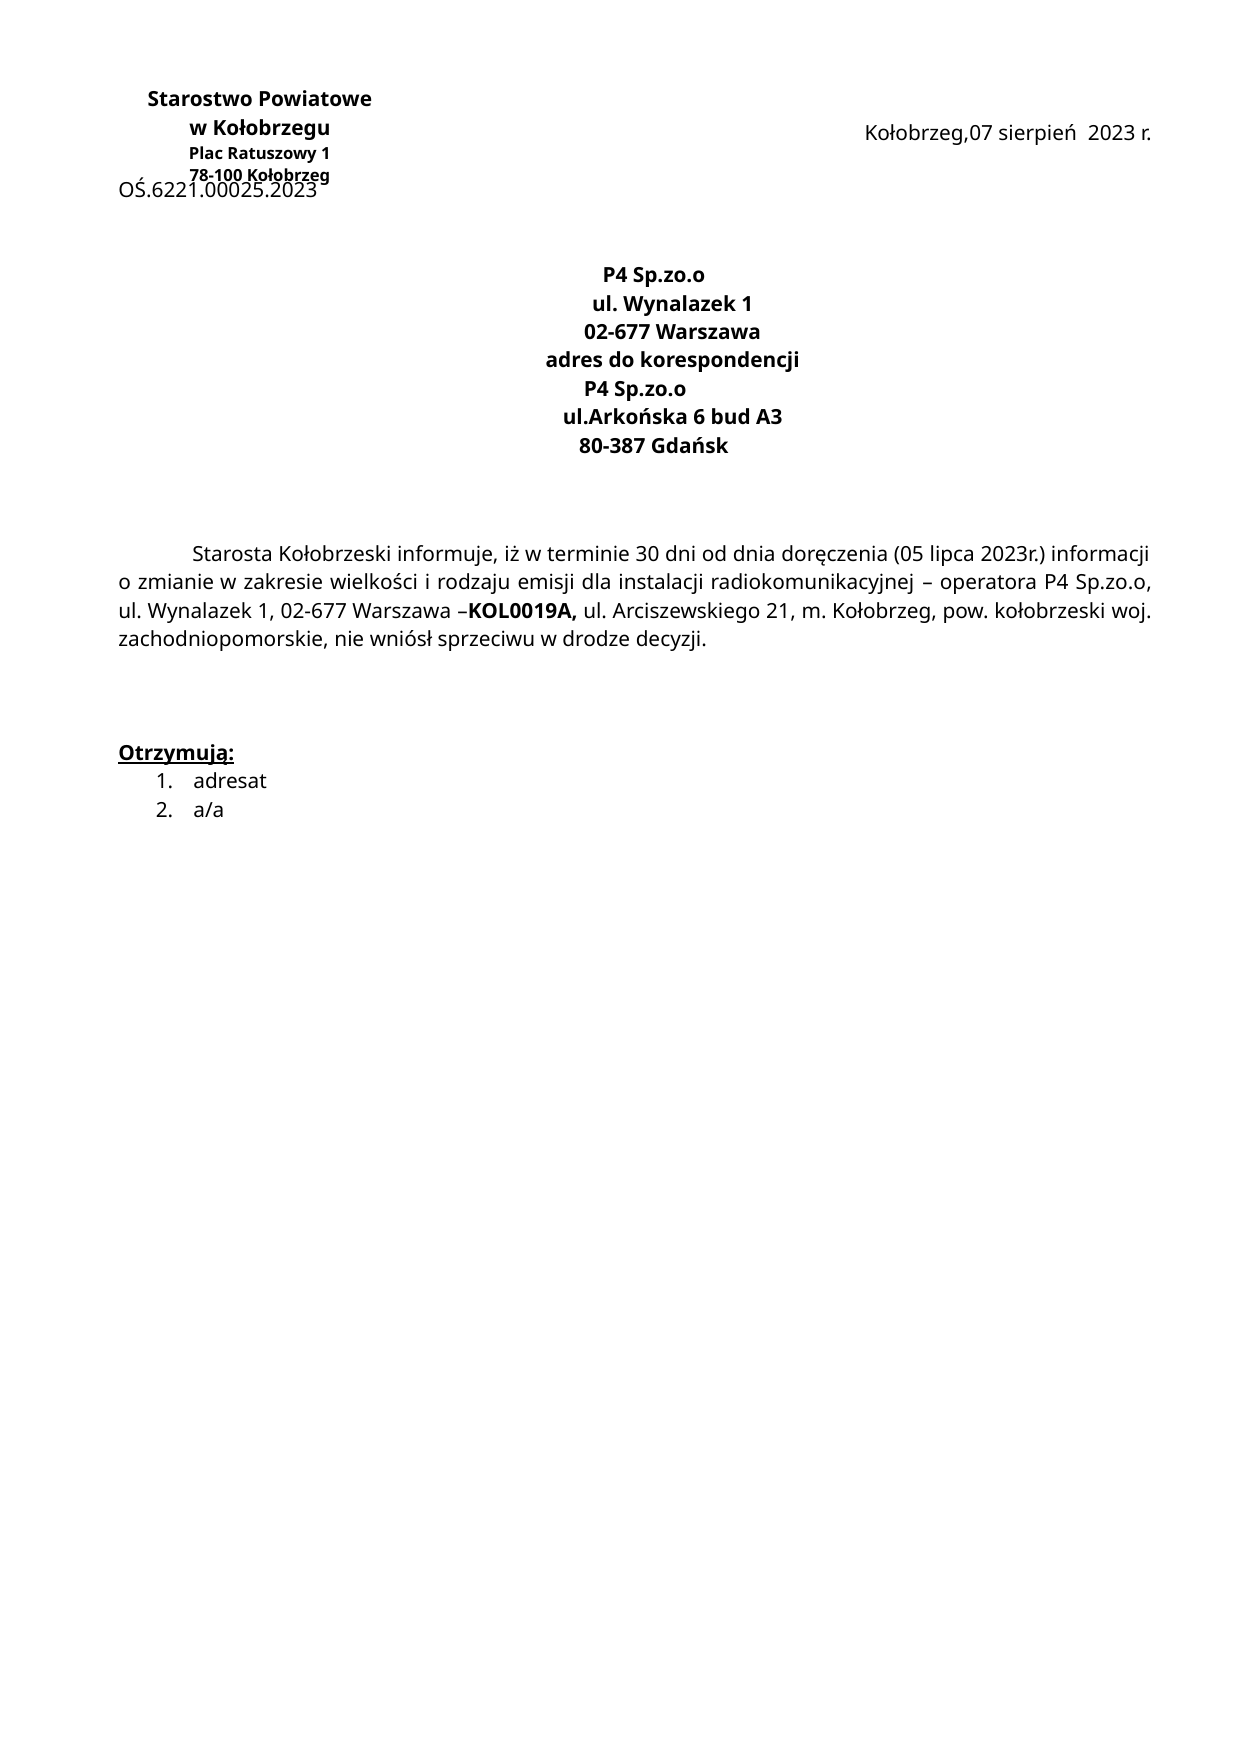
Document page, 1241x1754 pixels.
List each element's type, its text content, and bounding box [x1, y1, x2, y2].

text P4 Sp.zo.o [156, 260, 1152, 289]
list a/a [156, 795, 1152, 823]
list adresat [156, 766, 1152, 795]
text OŚ.6221.00025.2023 [118, 175, 1152, 203]
text Plac Ratuszowy 1 [103, 141, 416, 164]
text 02-677 Warszawa [193, 317, 1152, 346]
text 78-100 Kołobrzeg [103, 164, 416, 187]
text 80-387 Gdańsk [156, 431, 1152, 459]
text w Kołobrzegu [103, 113, 416, 141]
text Starosta Kołobrzeski informuje, iż w terminie 30 dni od dnia doręczenia (05 lipca 2023r.) informacji o zmianie w zakresie wielkości i rodzaju emisji dla instalacji radiokomunikacyjnej – operatora P4 Sp.zo.o, ul. Wynalazek 1, 02-677 Warszawa –KOL0019A, ul. Arciszewskiego 21, m. Kołobrzeg, pow. kołobrzeski woj. zachodniopomorskie, nie wniósł sprzeciwu w drodze decyzji. [118, 539, 1152, 653]
text Starostwo Powiatowe [103, 84, 416, 113]
text ul. Wynalazek 1 [193, 289, 1152, 317]
text Kołobrzeg,07 sierpień 2023 r. [416, 118, 1152, 147]
text adres do korespondencji [193, 346, 1152, 374]
text ul.Arkońska 6 bud A3 [193, 402, 1152, 431]
text P4 Sp.zo.o [118, 374, 1152, 402]
text Otrzymują: [118, 738, 1152, 766]
